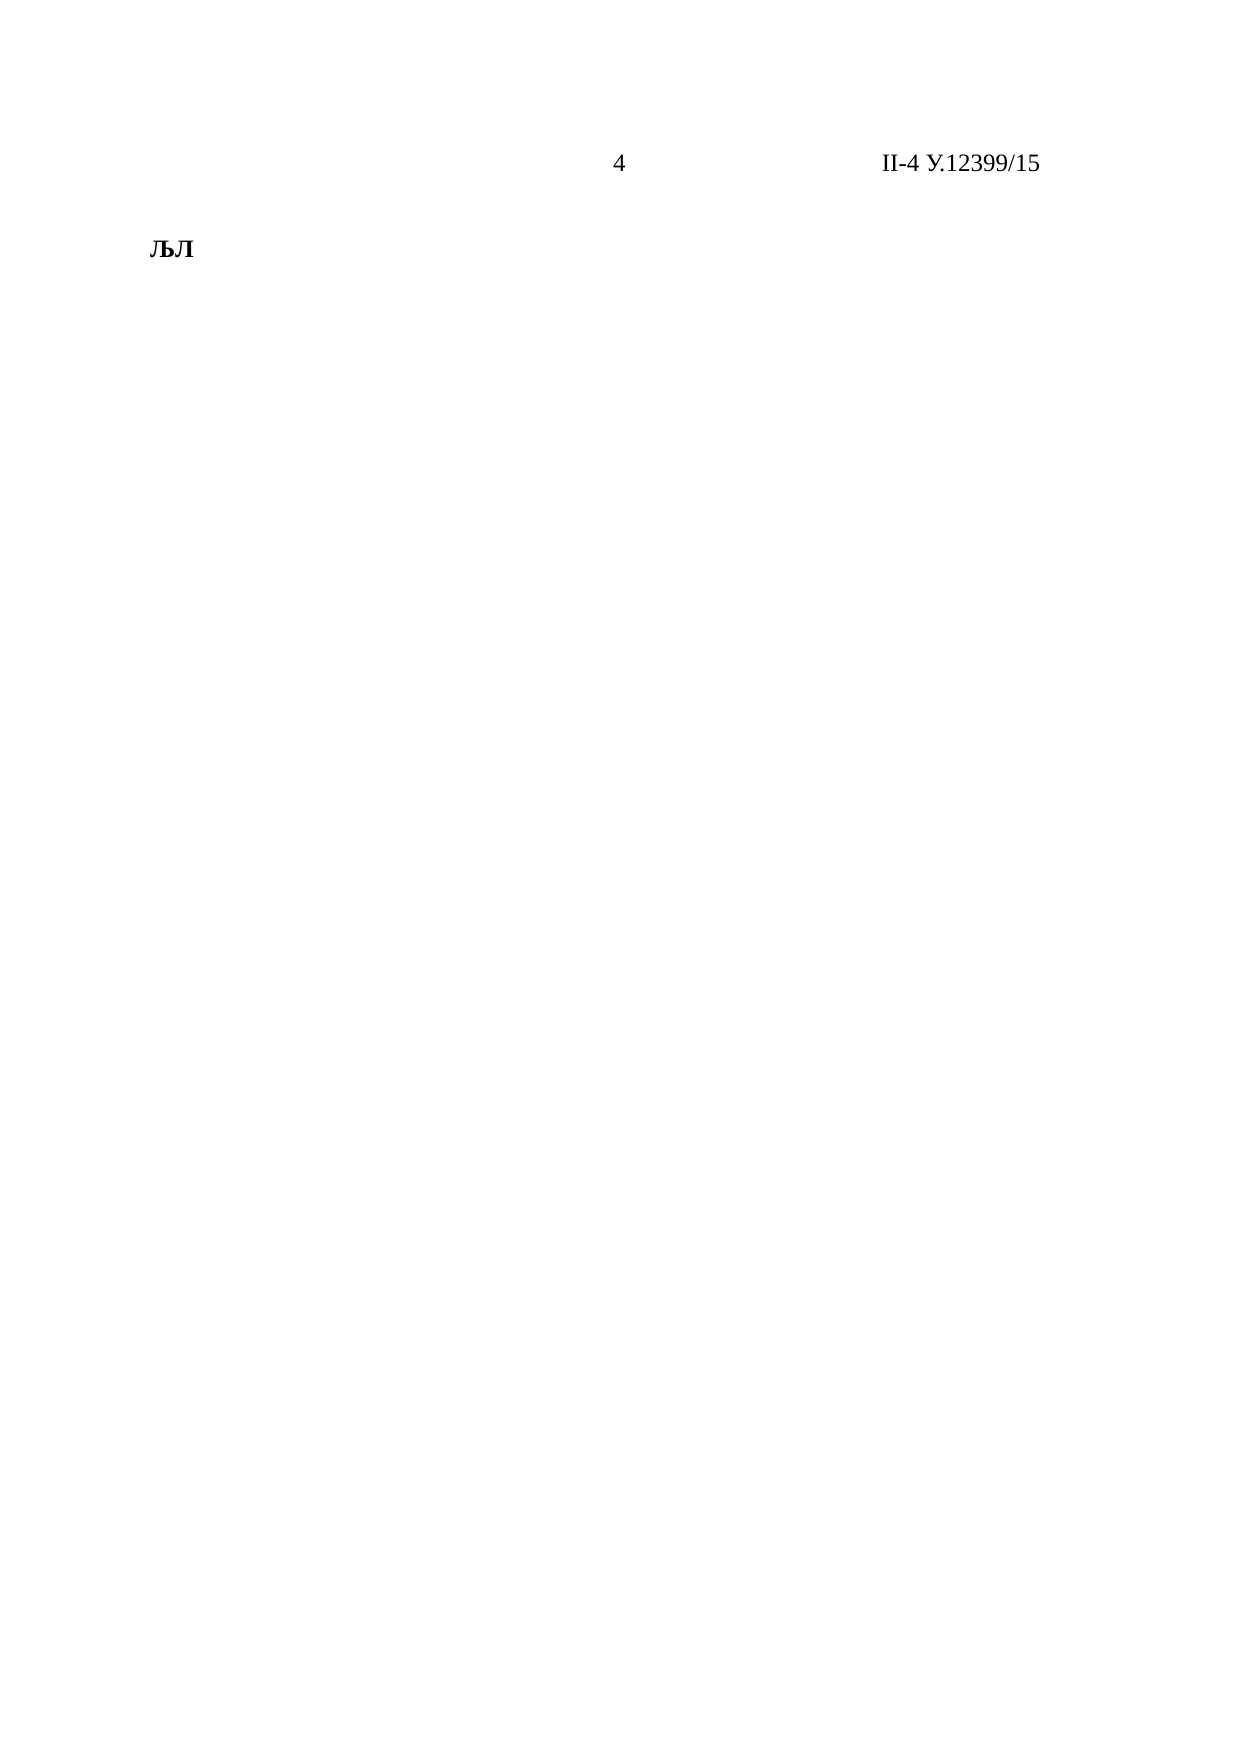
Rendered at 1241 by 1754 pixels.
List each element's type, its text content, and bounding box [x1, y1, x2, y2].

text ЉЛ [150, 234, 1090, 263]
